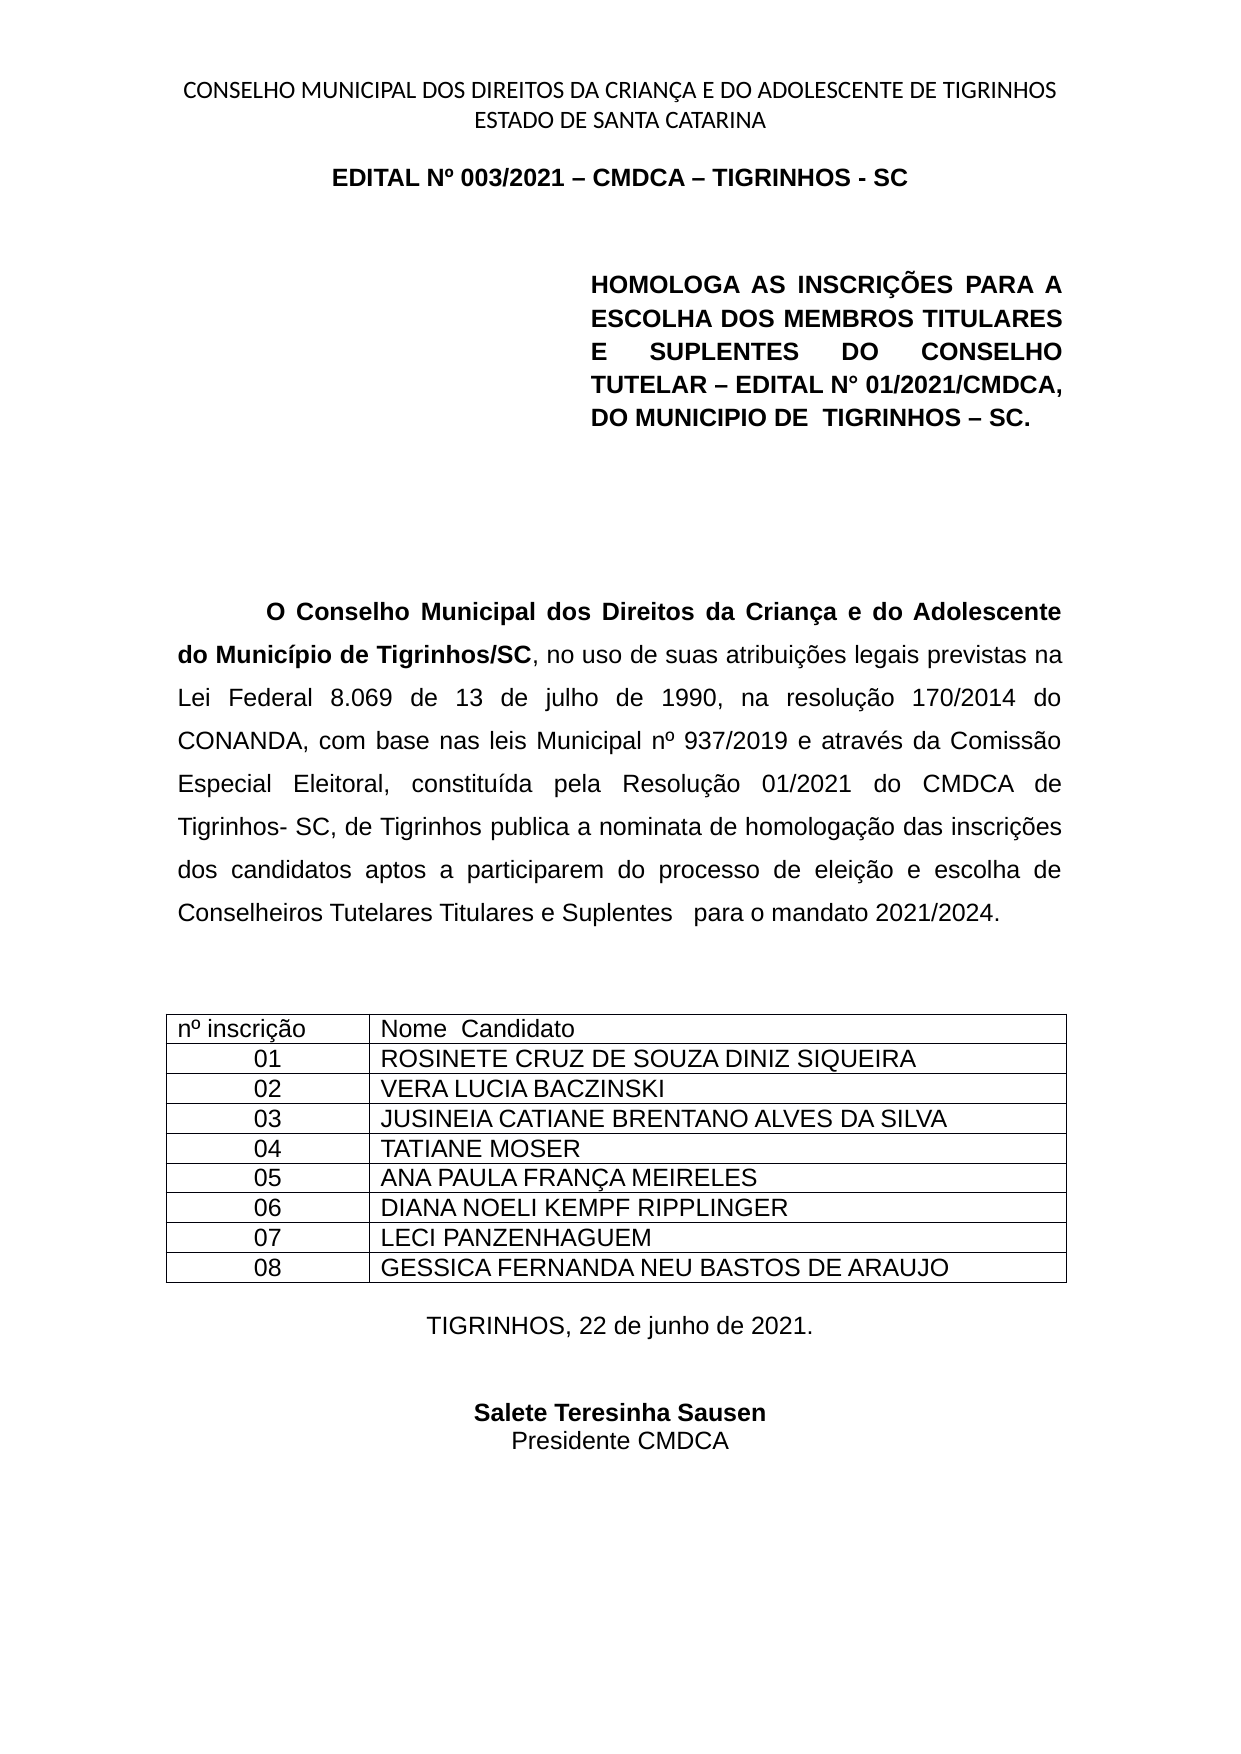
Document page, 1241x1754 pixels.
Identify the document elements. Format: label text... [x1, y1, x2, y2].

table_cell ANA PAULA FRANÇA MEIRELES [370, 1164, 1066, 1192]
table_header Nome Candidato [370, 1015, 1066, 1043]
table_cell 01 [167, 1044, 369, 1073]
table_cell ROSINETE CRUZ DE SOUZA DINIZ SIQUEIRA [370, 1044, 1066, 1073]
table_cell 03 [167, 1104, 369, 1133]
table_cell JUSINEIA CATIANE BRENTANO ALVES DA SILVA [370, 1104, 1066, 1133]
text HOMOLOGA AS INSCRIÇÕES PARA A ESCOLHA DOS MEMBROS TITULARES E SUPLENTES DO CONSELHO TUTELAR – EDITAL N° 01/2021/CMDCA, DO MUNICIPIO DE TIGRINHOS – SC. [591, 271, 1063, 431]
table_cell TATIANE MOSER [370, 1134, 1066, 1162]
text Presidente CMDCA [177, 1426, 1063, 1455]
table_cell DIANA NOELI KEMPF RIPPLINGER [370, 1193, 1066, 1222]
table_cell VERA LUCIA BACZINSKI [370, 1074, 1066, 1103]
table_cell 04 [167, 1134, 369, 1162]
table_cell 02 [167, 1074, 369, 1103]
text TIGRINHOS, 22 de junho de 2021. [177, 1311, 1063, 1340]
table_cell LECI PANZENHAGUEM [370, 1223, 1066, 1252]
table_cell GESSICA FERNANDA NEU BASTOS DE ARAUJO [370, 1253, 1066, 1282]
table_cell 07 [167, 1223, 369, 1252]
text Salete Teresinha Sausen [177, 1398, 1063, 1426]
table_cell 08 [167, 1253, 369, 1282]
subtitle O Conselho Municipal dos Direitos da Criança e do Adolescente do Município de Tigrinhos/SC, no uso de suas atribuições legais previstas na Lei Federal 8.069 de 13 de julho de 1990, na resolução 170/2014 do CONANDA, com base nas leis Municipal nº 937/2019 e através da Comissão Especial Eleitoral, constituída pela Resolução 01/2021 do CMDCA de Tigrinhos- SC, de Tigrinhos publica a nominata de homologação das inscrições dos candidatos aptos a participarem do processo de eleição e escolha de Conselheiros Tutelares Titulares e Suplentes para o mandato 2021/2024. [177, 597, 1063, 927]
table_cell 05 [167, 1164, 369, 1192]
table_cell 06 [167, 1193, 369, 1222]
text EDITAL Nº 003/2021 – CMDCA – TIGRINHOS - SC [177, 163, 1063, 192]
table_header nº inscrição [167, 1015, 369, 1043]
